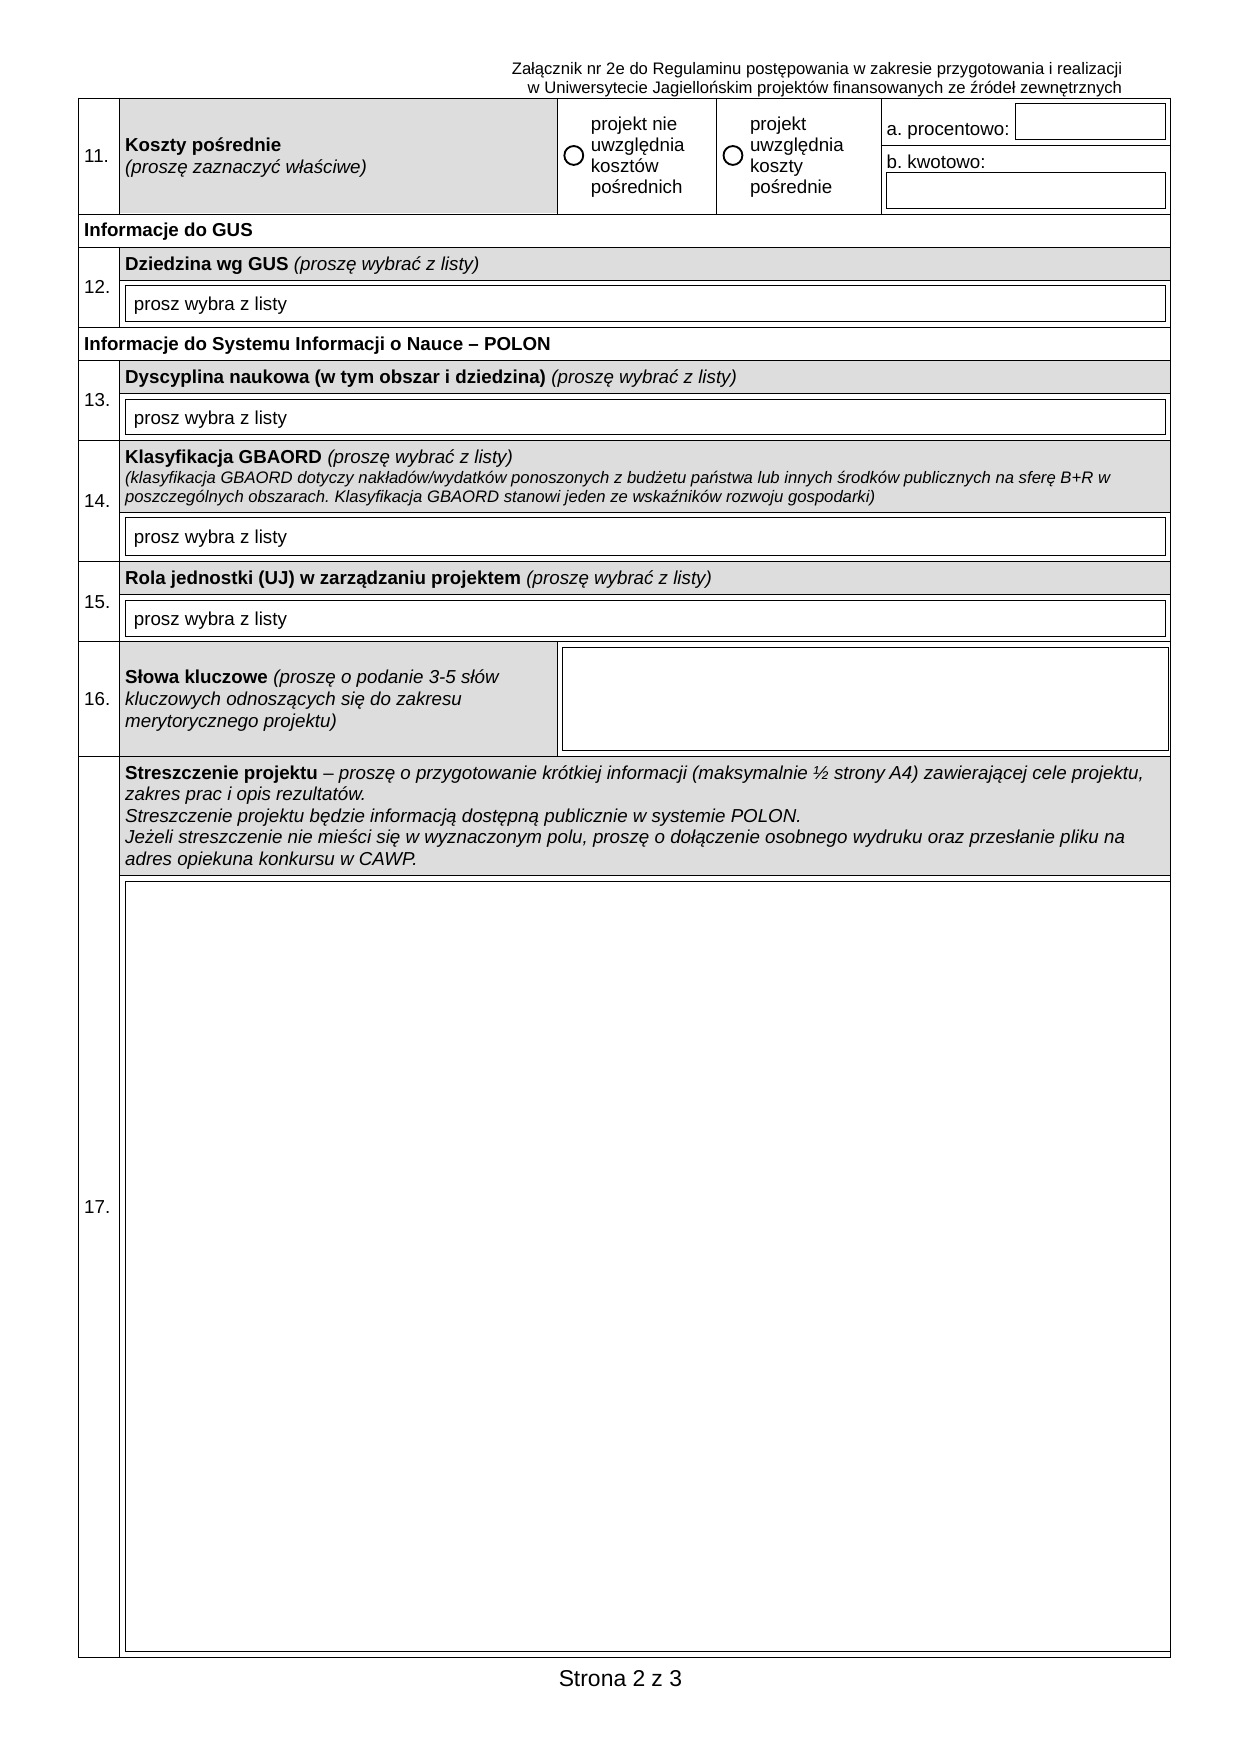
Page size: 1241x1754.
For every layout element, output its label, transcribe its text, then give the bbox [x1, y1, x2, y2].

table_cell [717, 99, 881, 213]
table_cell 14. [79, 441, 119, 561]
table_cell [558, 642, 1170, 756]
table_cell Koszty pośrednie (proszę zaznaczyć właściwe) [120, 99, 557, 213]
table_cell [120, 595, 1170, 641]
table_cell Klasyfikacja GBAORD (proszę wybrać z listy) (klasyfikacja GBAORD dotyczy nakładów/wydatków ponoszonych z budżetu państwa lub innych środków publicznych na sferę B+R w poszczególnych obszarach. Klasyfikacja GBAORD stanowi jeden ze wskaźników rozwoju gospodarki) [120, 441, 1170, 512]
table_cell Rola jednostki (UJ) w zarządzaniu projektem (proszę wybrać z listy) [120, 562, 1170, 594]
table_cell Słowa kluczowe (proszę o podanie 3-5 słów kluczowych odnoszących się do zakresu merytorycznego projektu) [120, 642, 557, 756]
table_cell [120, 281, 1170, 327]
table_cell Informacje do Systemu Informacji o Nauce – POLON [79, 328, 1170, 360]
table_cell 12. [79, 248, 119, 327]
table_cell 15. [79, 562, 119, 641]
table_cell [120, 876, 1170, 1657]
table_cell Dyscyplina naukowa (w tym obszar i dziedzina) (proszę wybrać z listy) [120, 361, 1170, 393]
table_cell 17. [79, 757, 119, 1657]
table_cell [120, 513, 1170, 561]
table_cell Dziedzina wg GUS (proszę wybrać z listy) [120, 248, 1170, 280]
table_cell [558, 99, 716, 213]
table_cell 11. [79, 99, 119, 213]
table_cell Streszczenie projektu – proszę o przygotowanie krótkiej informacji (maksymalnie ½ strony A4) zawierającej cele projektu, zakres prac i opis rezultatów. Streszczenie projektu będzie informacją dostępną publicznie w systemie POLON. Jeżeli streszczenie nie mieści się w wyznaczonym polu, proszę o dołączenie osobnego wydruku oraz przesłanie pliku na adres opiekuna konkursu w CAWP. [120, 757, 1170, 875]
table_cell 16. [79, 642, 119, 756]
table_cell 13. [79, 361, 119, 440]
table_cell b. kwotowo: [882, 146, 1170, 213]
table_cell a. procentowo: [882, 99, 1170, 145]
table_cell [120, 394, 1170, 440]
table_cell Informacje do GUS [79, 215, 1170, 247]
